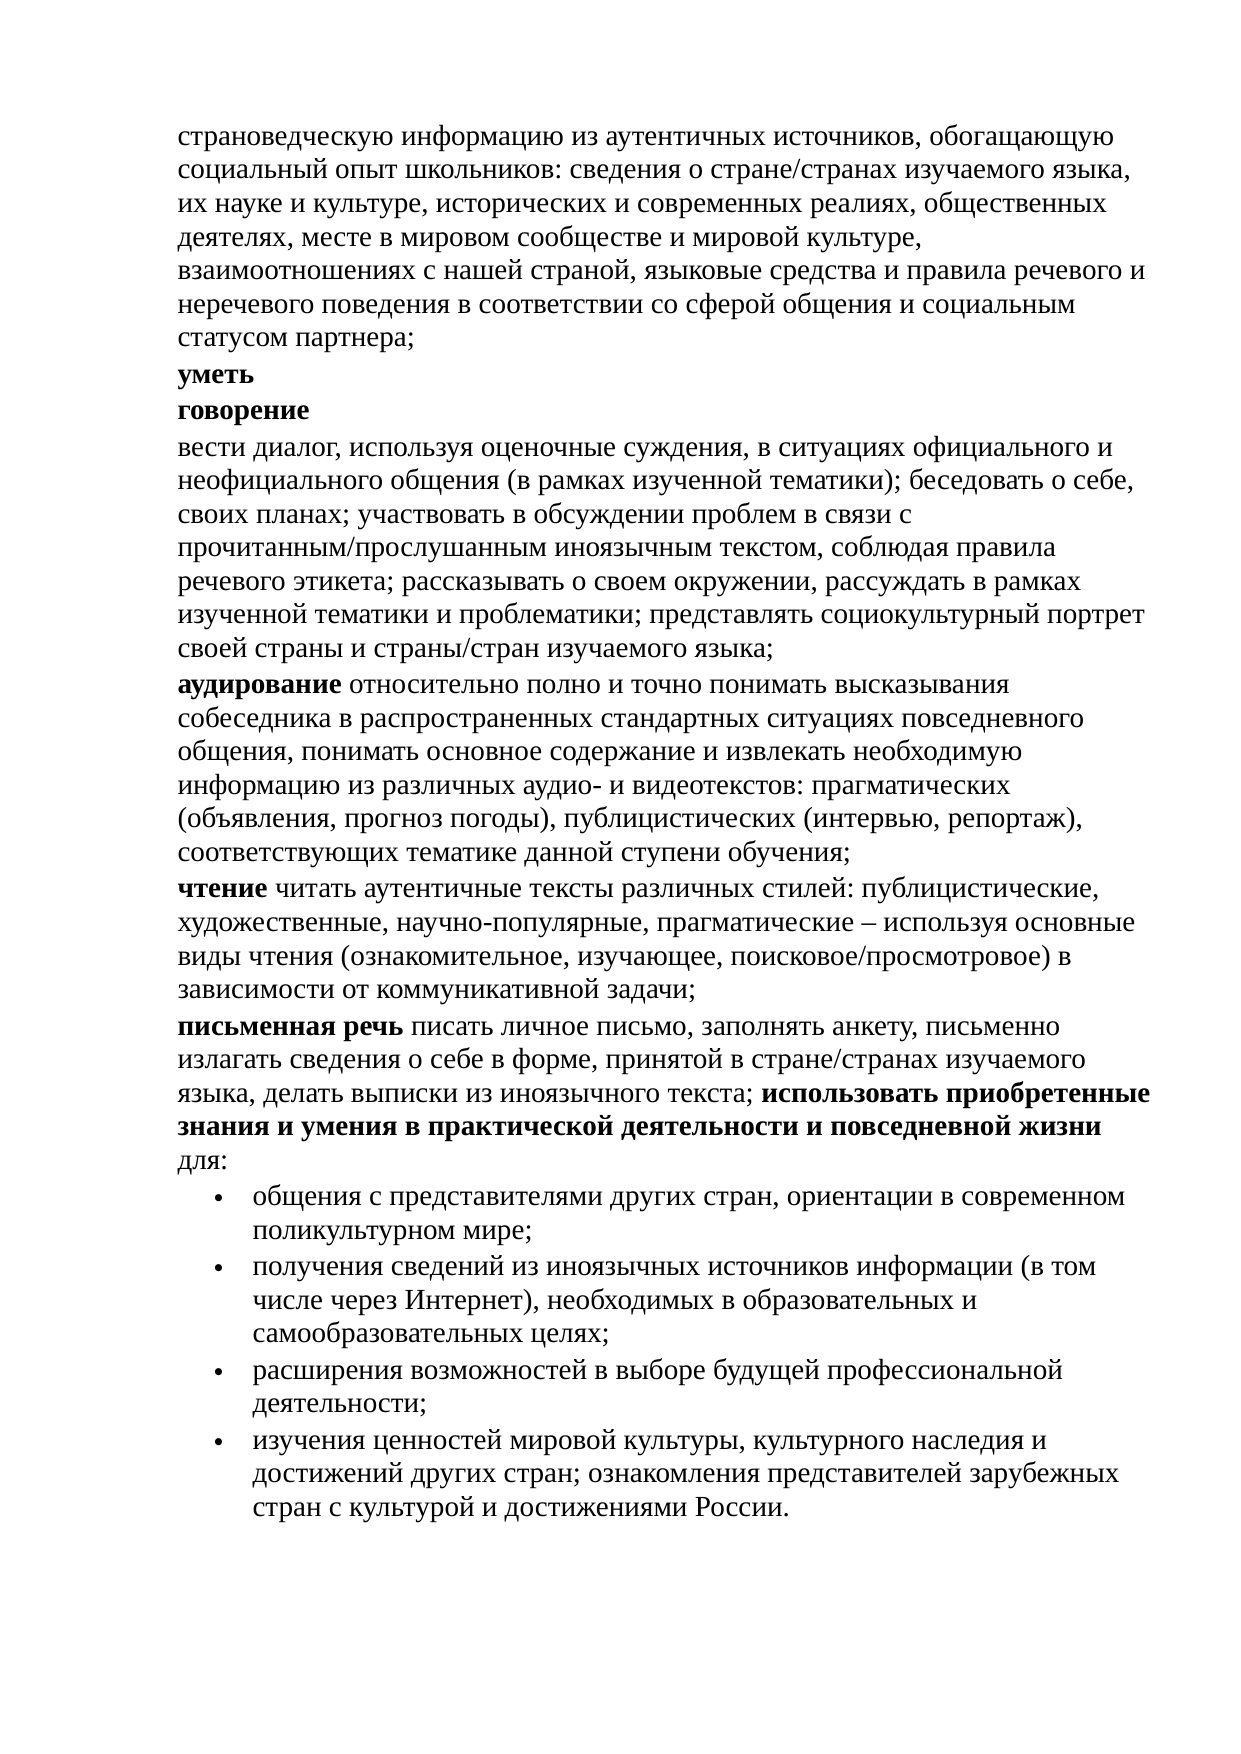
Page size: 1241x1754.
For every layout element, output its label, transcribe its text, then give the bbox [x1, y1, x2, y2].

text говорение [177, 392, 1152, 426]
text вести диалог, используя оценочные суждения, в ситуациях официального и неофициального общения (в рамках изученной тематики); беседовать о себе, своих планах; участвовать в обсуждении проблем в связи с прочитанным/прослушанным иноязычным текстом, соблюдая правила речевого этикета; рассказывать о своем окружении, рассуждать в рамках изученной тематики и проблематики; представлять социокультурный портрет своей страны и страны/стран изучаемого языка; [177, 429, 1152, 663]
text чтение читать аутентичные тексты различных стилей: публицистические, художественные, научно-популярные, прагматические – используя основные виды чтения (ознакомительное, изучающее, поисковое/просмотровое) в зависимости от коммуникативной задачи; [177, 871, 1152, 1005]
list общения с представителями других стран, ориентации в современном поликультурном мире; [215, 1178, 1152, 1245]
text аудирование относительно полно и точно понимать высказывания собеседника в распространенных стандартных ситуациях повседневного общения, понимать основное содержание и извлекать необходимую информацию из различных аудио- и видеотекстов: прагматических (объявления, прогноз погоды), публицистических (интервью, репортаж), соответствующих тематике данной ступени обучения; [177, 666, 1152, 868]
list расширения возможностей в выборе будущей профессиональной деятельности; [215, 1352, 1152, 1419]
text страноведческую информацию из аутентичных источников, обогащающую социальный опыт школьников: сведения о стране/странах изучаемого языка, их науке и культуре, исторических и современных реалиях, общественных деятелях, месте в мировом сообществе и мировой культуре, взаимоотношениях с нашей страной, языковые средства и правила речевого и неречевого поведения в соответствии со сферой общения и социальным статусом партнера; [177, 118, 1152, 353]
text уметь [177, 356, 1152, 389]
list получения сведений из иноязычных источников информации (в том числе через Интернет), необходимых в образовательных и самообразовательных целях; [215, 1248, 1152, 1349]
text письменная речь писать личное письмо, заполнять анкету, письменно излагать сведения о себе в форме, принятой в стране/странах изучаемого языка, делать выписки из иноязычного текста; использовать приобретенные знания и умения в практической деятельности и повседневной жизни для: [177, 1008, 1152, 1175]
list изучения ценностей мировой культуры, культурного наследия и достижений других стран; ознакомления представителей зарубежных стран с культурой и достижениями России. [215, 1422, 1152, 1522]
